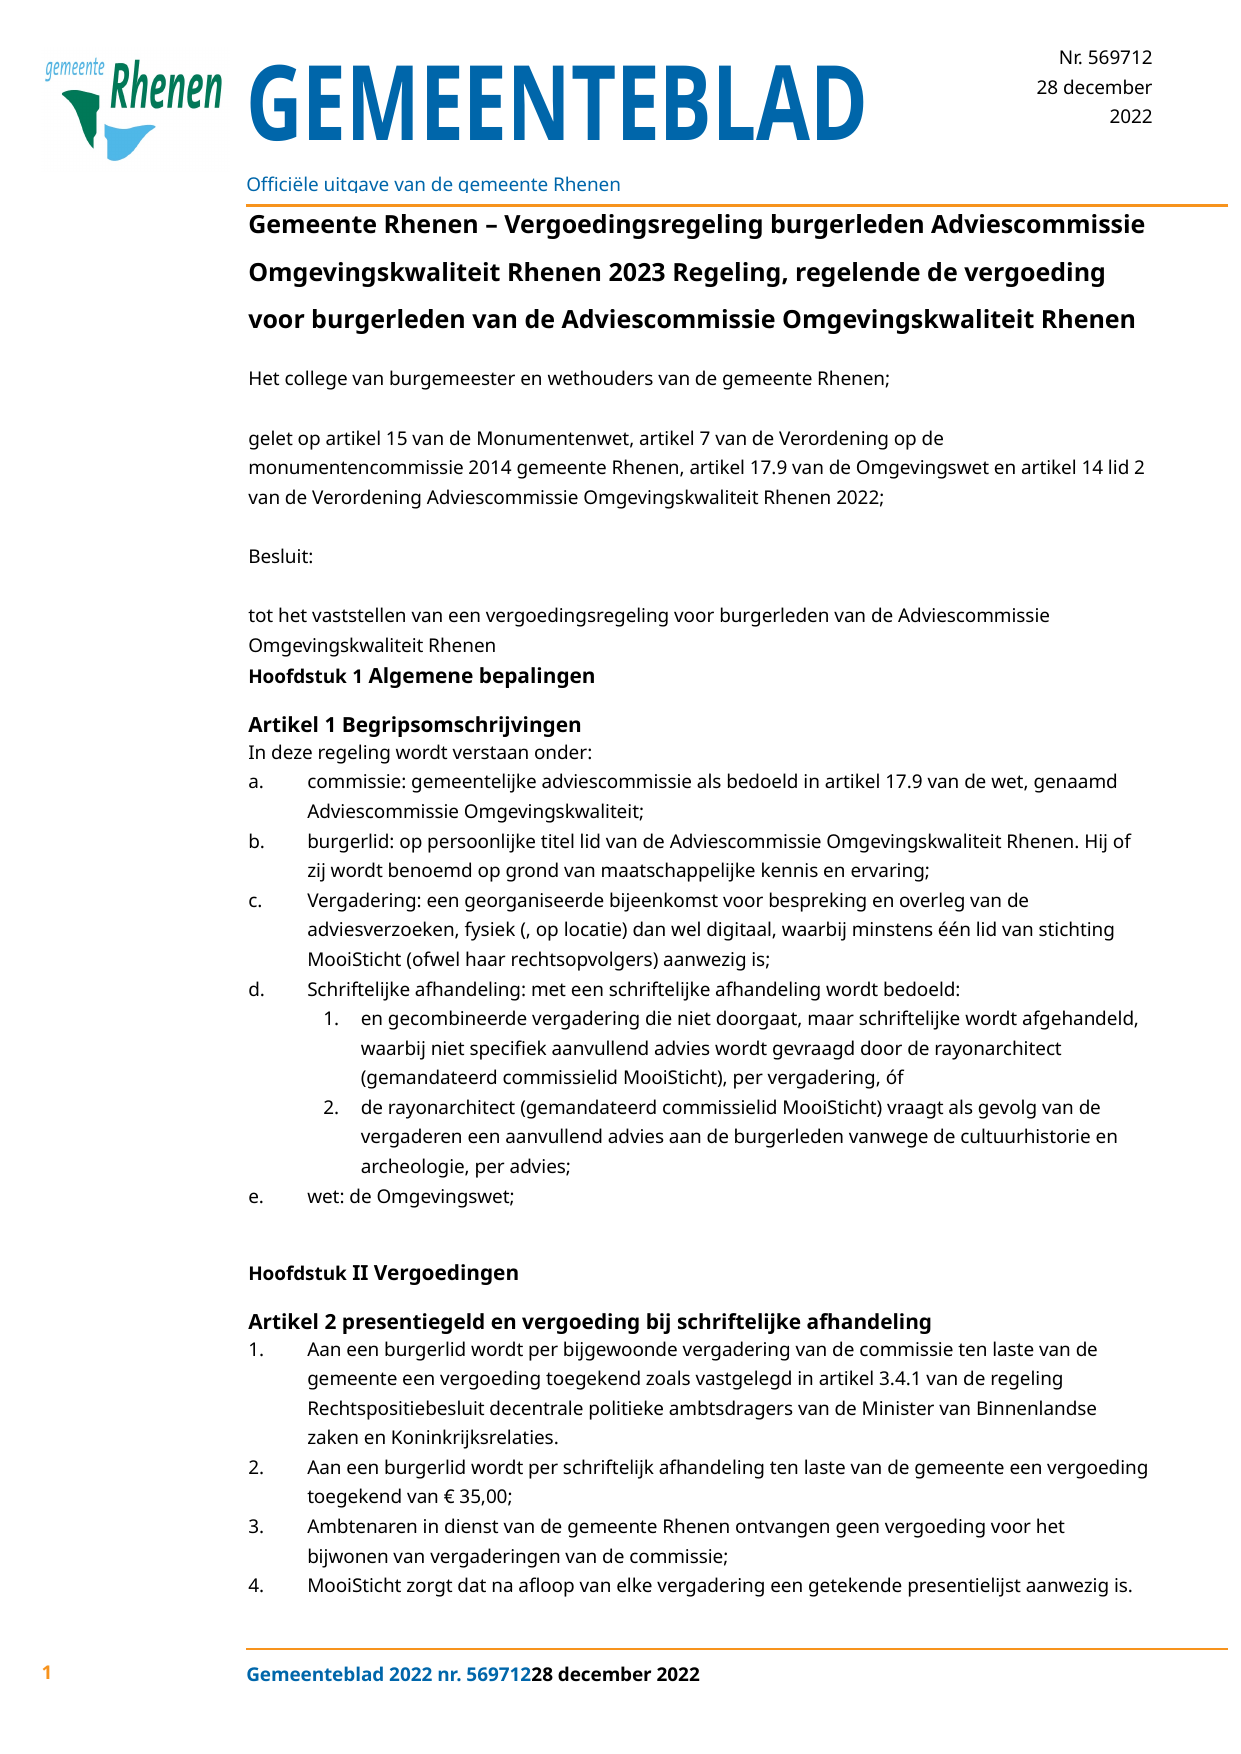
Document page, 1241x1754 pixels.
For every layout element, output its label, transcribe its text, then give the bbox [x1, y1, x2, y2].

text gelet op artikel 15 van de Monumentenwet, artikel 7 van de Verordening op de monumentencommissie 2014 gemeente Rhenen, artikel 17.9 van de Omgevingswet en artikel 14 lid 2 van de Verordening Adviescommissie Omgevingskwaliteit Rhenen 2022; [248, 425, 1152, 509]
list Vergadering: een georganiseerde bijeenkomst voor bespreking en overleg van de adviesverzoeken, fysiek (, op locatie) dan wel digitaal, waarbij minstens één lid van stichting MooiSticht (ofwel haar rechtsopvolgers) aanwezig is; [248, 887, 1152, 972]
text Artikel 2 presentiegeld en vergoeding bij schriftelijke afhandeling [248, 1307, 1152, 1336]
text Gemeente Rhenen – Vergoedingsregeling burgerleden Adviescommissie Omgevingskwaliteit Rhenen 2023 Regeling, regelende de vergoeding voor burgerleden van de Adviescommissie Omgevingskwaliteit Rhenen [248, 207, 1152, 336]
list wet: de Omgevingswet; [248, 1183, 1152, 1208]
list Schriftelijke afhandeling: met een schriftelijke afhandeling wordt bedoeld: [248, 976, 1152, 1001]
list en gecombineerde vergadering die niet doorgaat, maar schriftelijke wordt afgehandeld, waarbij niet specifiek aanvullend advies wordt gevraagd door de rayonarchitect (gemandateerd commissielid MooiSticht), per vergadering, óf [323, 1005, 1152, 1090]
text Artikel 1 Begripsomschrijvingen [248, 711, 1152, 739]
list burgerlid: op persoonlijke titel lid van de Adviescommissie Omgevingskwaliteit Rhenen. Hij of zij wordt benoemd op grond van maatschappelijke kennis en ervaring; [248, 828, 1152, 883]
list Ambtenaren in dienst van de gemeente Rhenen ontvangen geen vergoeding voor het bijwonen van vergaderingen van de commissie; [248, 1513, 1152, 1568]
list Aan een burgerlid wordt per schriftelijk afhandeling ten laste van de gemeente een vergoeding toegekend van € 35,00; [248, 1454, 1152, 1509]
text tot het vaststellen van een vergoedingsregeling voor burgerleden van de Adviescommissie Omgevingskwaliteit Rhenen [248, 602, 1152, 657]
list MooiSticht zorgt dat na afloop van elke vergadering een getekende presentielijst aanwezig is. [248, 1572, 1152, 1598]
list Aan een burgerlid wordt per bijgewoonde vergadering van de commissie ten laste van de gemeente een vergoeding toegekend zoals vastgelegd in artikel 3.4.1 van de regeling Rechtspositiebesluit decentrale politieke ambtsdragers van de Minister van Binnenlandse zaken en Koninkrijksrelaties. [248, 1336, 1152, 1450]
list commissie: gemeentelijke adviescommissie als bedoeld in artikel 17.9 van de wet, genaamd Adviescommissie Omgevingskwaliteit; [248, 769, 1152, 824]
text Hoofdstuk 1 Algemene bepalingen [248, 661, 1152, 690]
text In deze regeling wordt verstaan onder: [248, 739, 1152, 765]
text Besluit: [248, 543, 1152, 569]
list de rayonarchitect (gemandateerd commissielid MooiSticht) vraagt als gevolg van de vergaderen een aanvullend advies aan de burgerleden vanwege de cultuurhistorie en archeologie, per advies; [323, 1094, 1152, 1179]
picture [41, 47, 231, 172]
text Het college van burgemeester en wethouders van de gemeente Rhenen; [248, 366, 1152, 391]
text Hoofdstuk II Vergoedingen [248, 1258, 1152, 1286]
